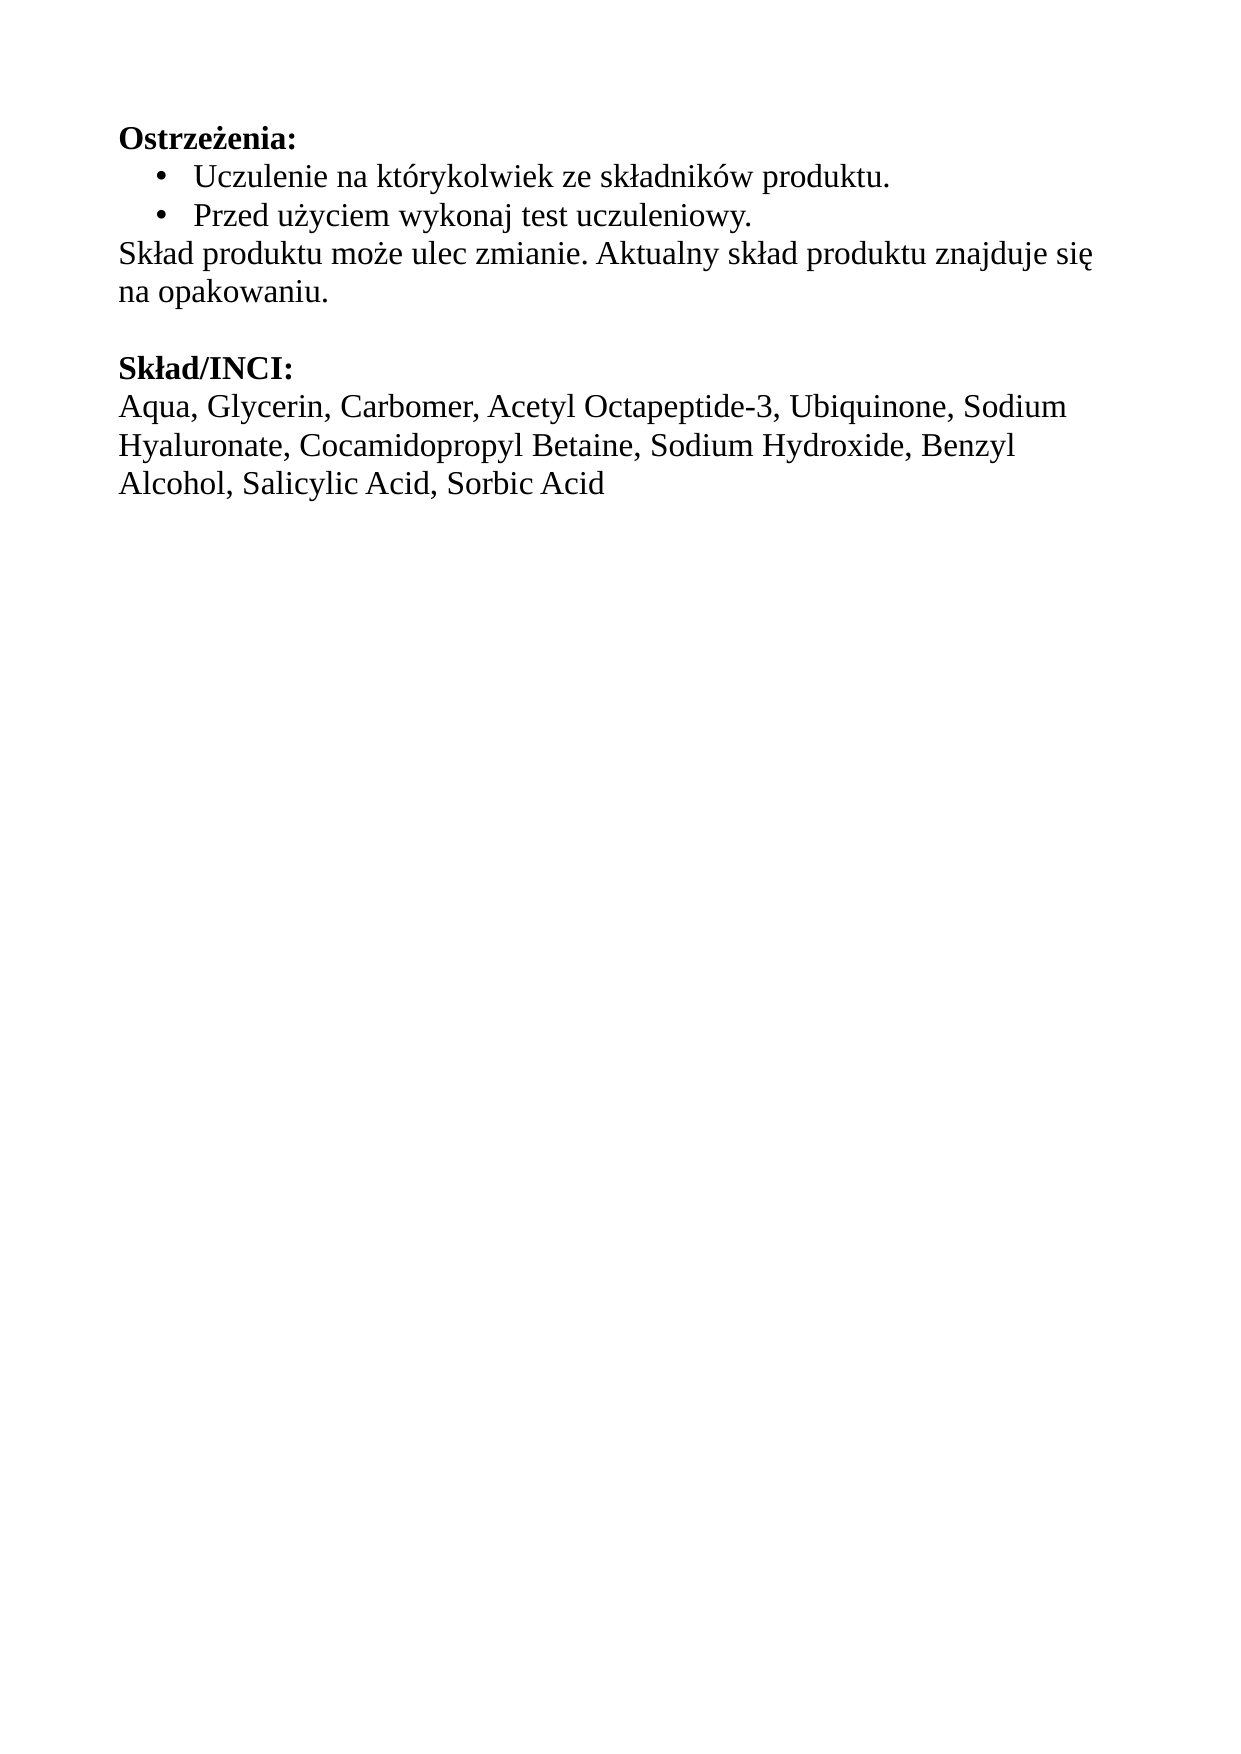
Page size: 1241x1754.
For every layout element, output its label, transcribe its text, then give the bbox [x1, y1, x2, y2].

text Aqua, Glycerin, Carbomer, Acetyl Octapeptide-3, Ubiquinone, Sodium Hyaluronate, Cocamidopropyl Betaine, Sodium Hydroxide, Benzyl Alcohol, Salicylic Acid, Sorbic Acid [118, 386, 1122, 501]
list Uczulenie na którykolwiek ze składników produktu. [156, 156, 1122, 195]
text Skład/INCI: [118, 348, 1122, 386]
list Przed użyciem wykonaj test uczuleniowy. [156, 195, 1122, 233]
text Ostrzeżenia: [118, 118, 1122, 156]
text Skład produktu może ulec zmianie. Aktualny skład produktu znajduje się na opakowaniu. [118, 233, 1122, 310]
